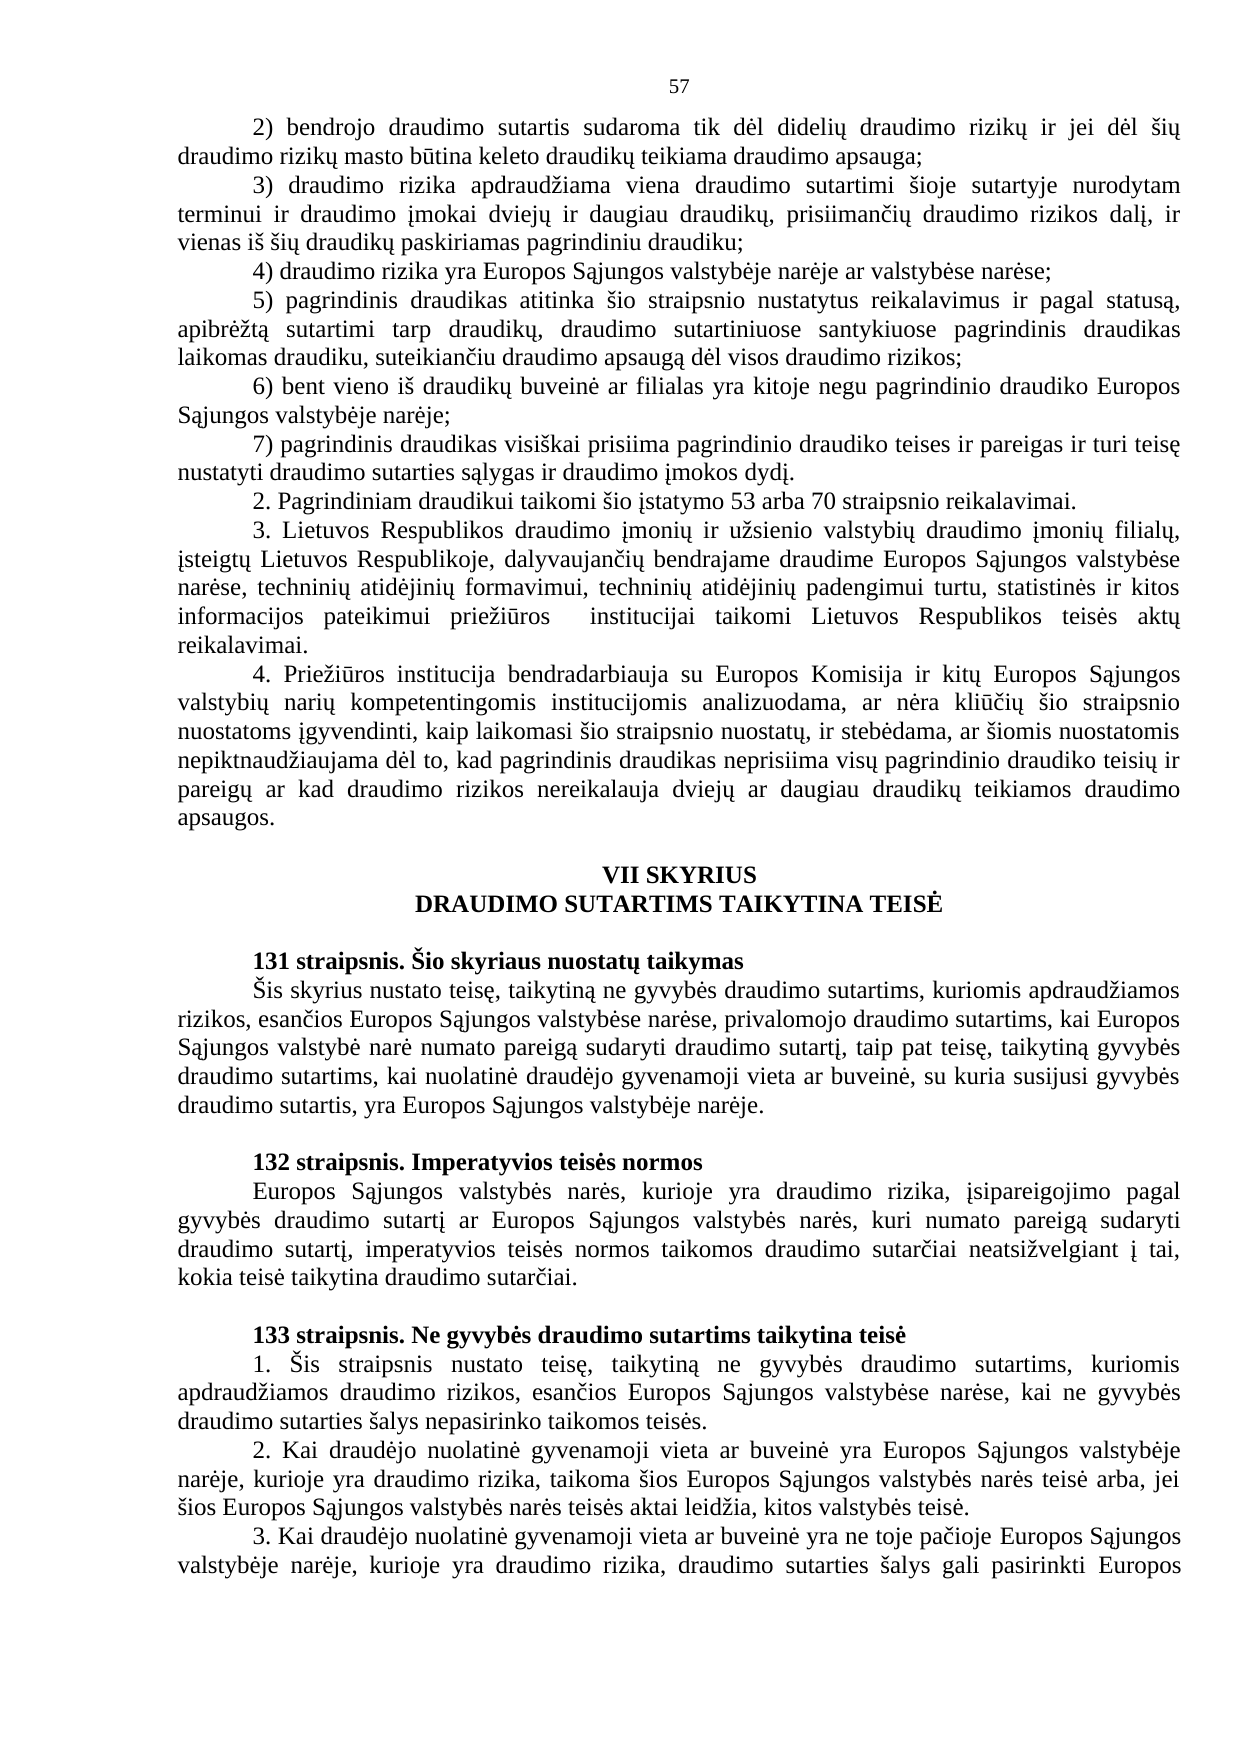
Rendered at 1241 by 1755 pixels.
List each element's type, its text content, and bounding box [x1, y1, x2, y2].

text 4) draudimo rizika yra Europos Sąjungos valstybėje narėje ar valstybėse narėse; [177, 256, 1181, 285]
text 3) draudimo rizika apdraudžiama viena draudimo sutartimi šioje sutartyje nurodytam terminui ir draudimo įmokai dviejų ir daugiau draudikų, prisiimančių draudimo rizikos dalį, ir vienas iš šių draudikų paskiriamas pagrindiniu draudiku; [177, 170, 1181, 256]
text 2) bendrojo draudimo sutartis sudaroma tik dėl didelių draudimo rizikų ir jei dėl šių draudimo rizikų masto būtina keleto draudikų teikiama draudimo apsauga; [177, 112, 1181, 170]
text 3. Kai draudėjo nuolatinė gyvenamoji vieta ar buveinė yra ne toje pačioje Europos Sąjungos valstybėje narėje, kurioje yra draudimo rizika, draudimo sutarties šalys gali pasirinkti Europos [177, 1521, 1181, 1579]
text 3. Lietuvos Respublikos draudimo įmonių ir užsienio valstybių draudimo įmonių filialų, įsteigtų Lietuvos Respublikoje, dalyvaujančių bendrajame draudime Europos Sąjungos valstybėse narėse, techninių atidėjinių formavimui, techninių atidėjinių padengimui turtu, statistinės ir kitos informacijos pateikimui priežiūros institucijai taikomi Lietuvos Respublikos teisės aktų reikalavimai. [177, 515, 1181, 659]
text 132 straipsnis. Imperatyvios teisės normos [177, 1147, 1181, 1176]
text DRAUDIMO SUTARTIMS TAIKYTINA TEISĖ [177, 889, 1181, 917]
text 2. Kai draudėjo nuolatinė gyvenamoji vieta ar buveinė yra Europos Sąjungos valstybėje narėje, kurioje yra draudimo rizika, taikoma šios Europos Sąjungos valstybės narės teisė arba, jei šios Europos Sąjungos valstybės narės teisės aktai leidžia, kitos valstybės teisė. [177, 1435, 1181, 1521]
text 4. Priežiūros institucija bendradarbiauja su Europos Komisija ir kitų Europos Sąjungos valstybių narių kompetentingomis institucijomis analizuodama, ar nėra kliūčių šio straipsnio nuostatoms įgyvendinti, kaip laikomasi šio straipsnio nuostatų, ir stebėdama, ar šiomis nuostatomis nepiktnaudžiaujama dėl to, kad pagrindinis draudikas neprisiima visų pagrindinio draudiko teisių ir pareigų ar kad draudimo rizikos nereikalauja dviejų ar daugiau draudikų teikiamos draudimo apsaugos. [177, 659, 1181, 831]
text Europos Sąjungos valstybės narės, kurioje yra draudimo rizika, įsipareigojimo pagal gyvybės draudimo sutartį ar Europos Sąjungos valstybės narės, kuri numato pareigą sudaryti draudimo sutartį, imperatyvios teisės normos taikomos draudimo sutarčiai neatsižvelgiant į tai, kokia teisė taikytina draudimo sutarčiai. [177, 1176, 1181, 1291]
text 6) bent vieno iš draudikų buveinė ar filialas yra kitoje negu pagrindinio draudiko Europos Sąjungos valstybėje narėje; [177, 371, 1181, 429]
text 7) pagrindinis draudikas visiškai prisiima pagrindinio draudiko teises ir pareigas ir turi teisę nustatyti draudimo sutarties sąlygas ir draudimo įmokos dydį. [177, 429, 1181, 486]
text 2. Pagrindiniam draudikui taikomi šio įstatymo 53 arba 70 straipsnio reikalavimai. [177, 486, 1181, 515]
text 1. Šis straipsnis nustato teisę, taikytiną ne gyvybės draudimo sutartims, kuriomis apdraudžiamos draudimo rizikos, esančios Europos Sąjungos valstybėse narėse, kai ne gyvybės draudimo sutarties šalys nepasirinko taikomos teisės. [177, 1349, 1181, 1435]
text 133 straipsnis. Ne gyvybės draudimo sutartims taikytina teisė [177, 1320, 1181, 1349]
text 131 straipsnis. Šio skyriaus nuostatų taikymas [177, 946, 1181, 975]
text VII SKYRIUS [177, 860, 1181, 889]
text 5) pagrindinis draudikas atitinka šio straipsnio nustatytus reikalavimus ir pagal statusą, apibrėžtą sutartimi tarp draudikų, draudimo sutartiniuose santykiuose pagrindinis draudikas laikomas draudiku, suteikiančiu draudimo apsaugą dėl visos draudimo rizikos; [177, 285, 1181, 371]
text Šis skyrius nustato teisę, taikytiną ne gyvybės draudimo sutartims, kuriomis apdraudžiamos rizikos, esančios Europos Sąjungos valstybėse narėse, privalomojo draudimo sutartims, kai Europos Sąjungos valstybė narė numato pareigą sudaryti draudimo sutartį, taip pat teisę, taikytiną gyvybės draudimo sutartims, kai nuolatinė draudėjo gyvenamoji vieta ar buveinė, su kuria susijusi gyvybės draudimo sutartis, yra Europos Sąjungos valstybėje narėje. [177, 975, 1181, 1119]
